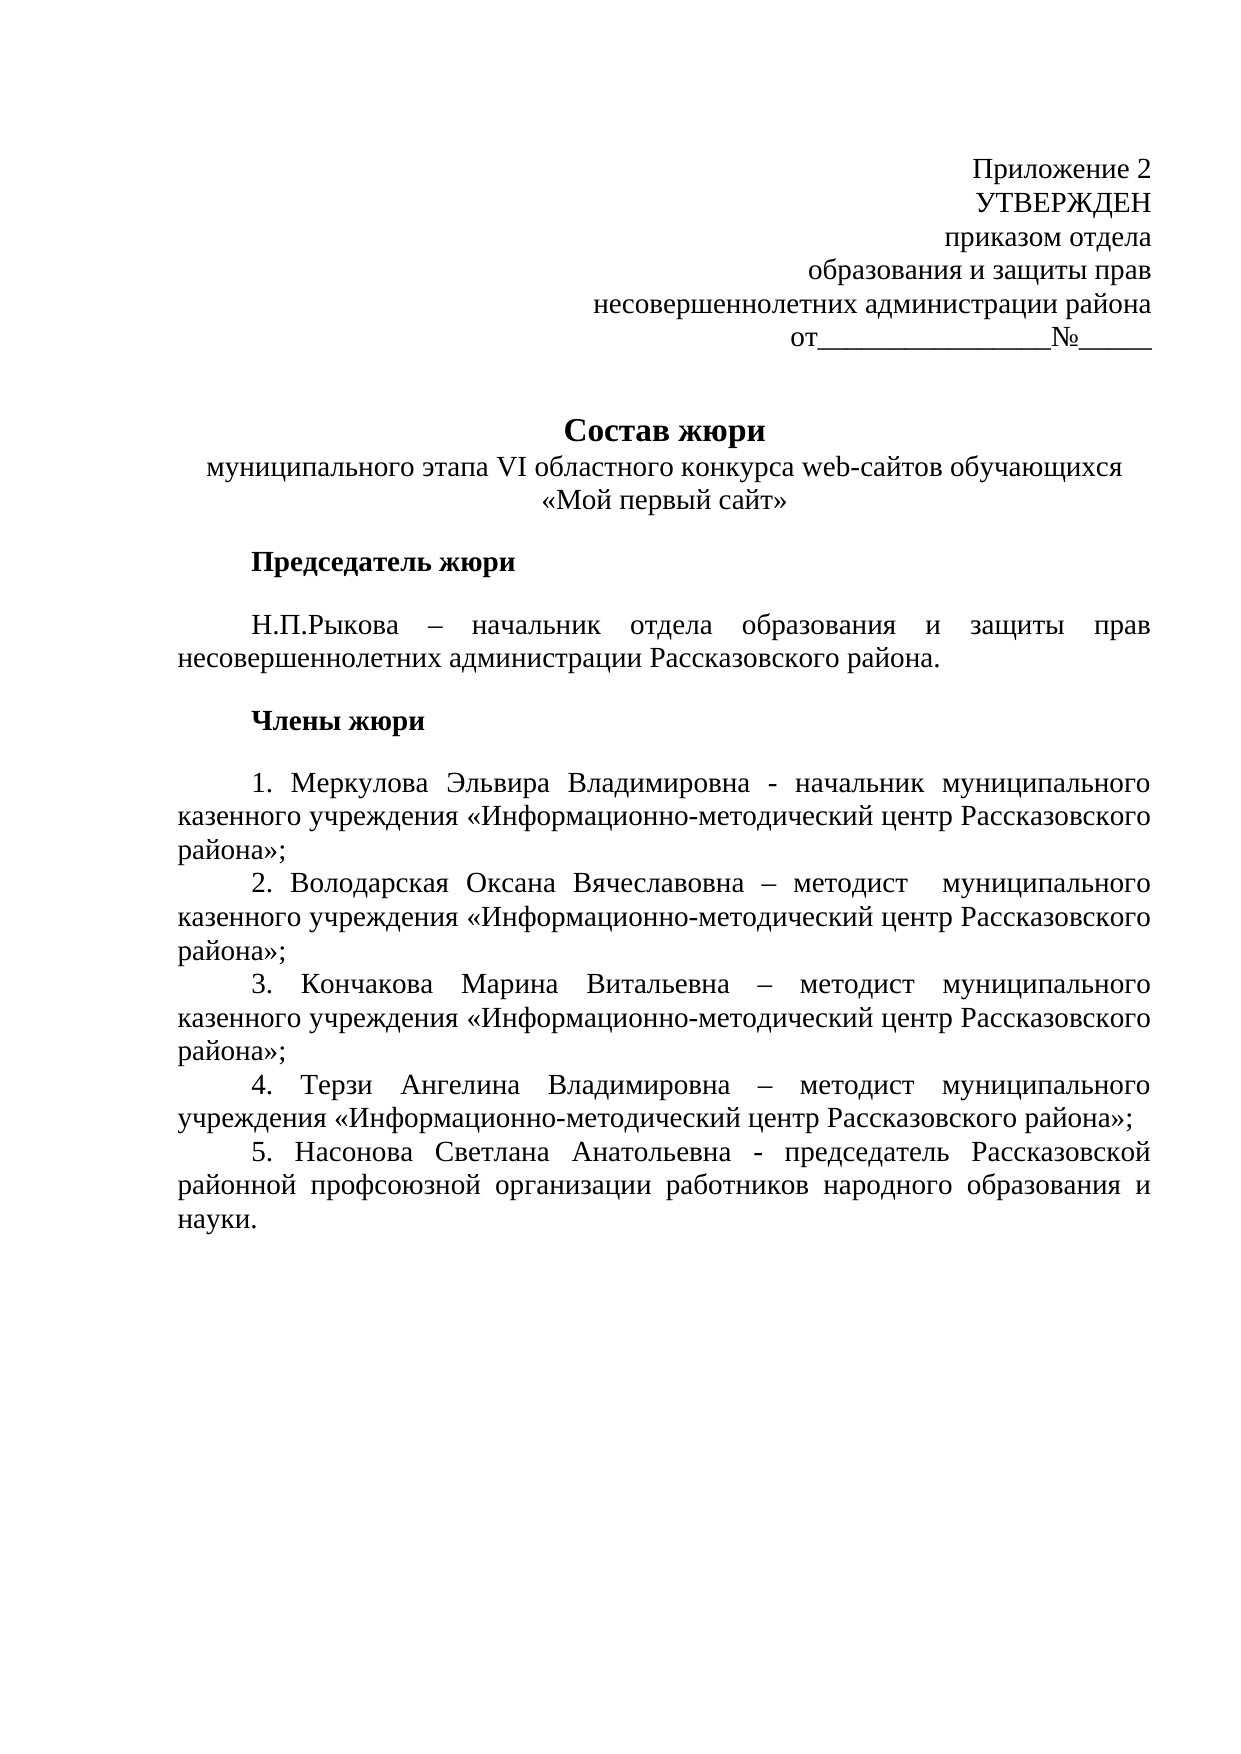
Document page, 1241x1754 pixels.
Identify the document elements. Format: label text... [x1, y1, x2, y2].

text Состав жюри [177, 410, 1152, 449]
text 3. Кончакова Марина Витальевна – методист муниципального казенного учреждения «Информационно-методический центр Рассказовского района»; [177, 966, 1152, 1067]
text муниципального этапа VI областного конкурса web-сайтов обучающихся «Мой первый сайт» [177, 449, 1152, 516]
text Председатель жюри [177, 544, 1152, 578]
text приказом отдела [177, 219, 1152, 252]
text Н.П.Рыкова – начальник отдела образования и защиты прав несовершеннолетних администрации Рассказовского района. [177, 607, 1152, 674]
text от________________№_____ [177, 319, 1152, 353]
text Приложение 2 [177, 152, 1152, 185]
text 1. Меркулова Эльвира Владимировна - начальник муниципального казенного учреждения «Информационно-методический центр Рассказовского района»; [177, 765, 1152, 866]
text образования и защиты прав [177, 252, 1152, 286]
text 4. Терзи Ангелина Владимировна – методист муниципального учреждения «Информационно-методический центр Рассказовского района»; [177, 1067, 1152, 1134]
text несовершеннолетних администрации района [177, 286, 1152, 319]
text Члены жюри [177, 703, 1152, 736]
text 5. Насонова Светлана Анатольевна - председатель Рассказовской районной профсоюзной организации работников народного образования и науки. [177, 1134, 1152, 1234]
text УТВЕРЖДЕН [177, 185, 1152, 219]
text 2. Володарская Оксана Вячеславовна – методист муниципального казенного учреждения «Информационно-методический центр Рассказовского района»; [177, 866, 1152, 966]
